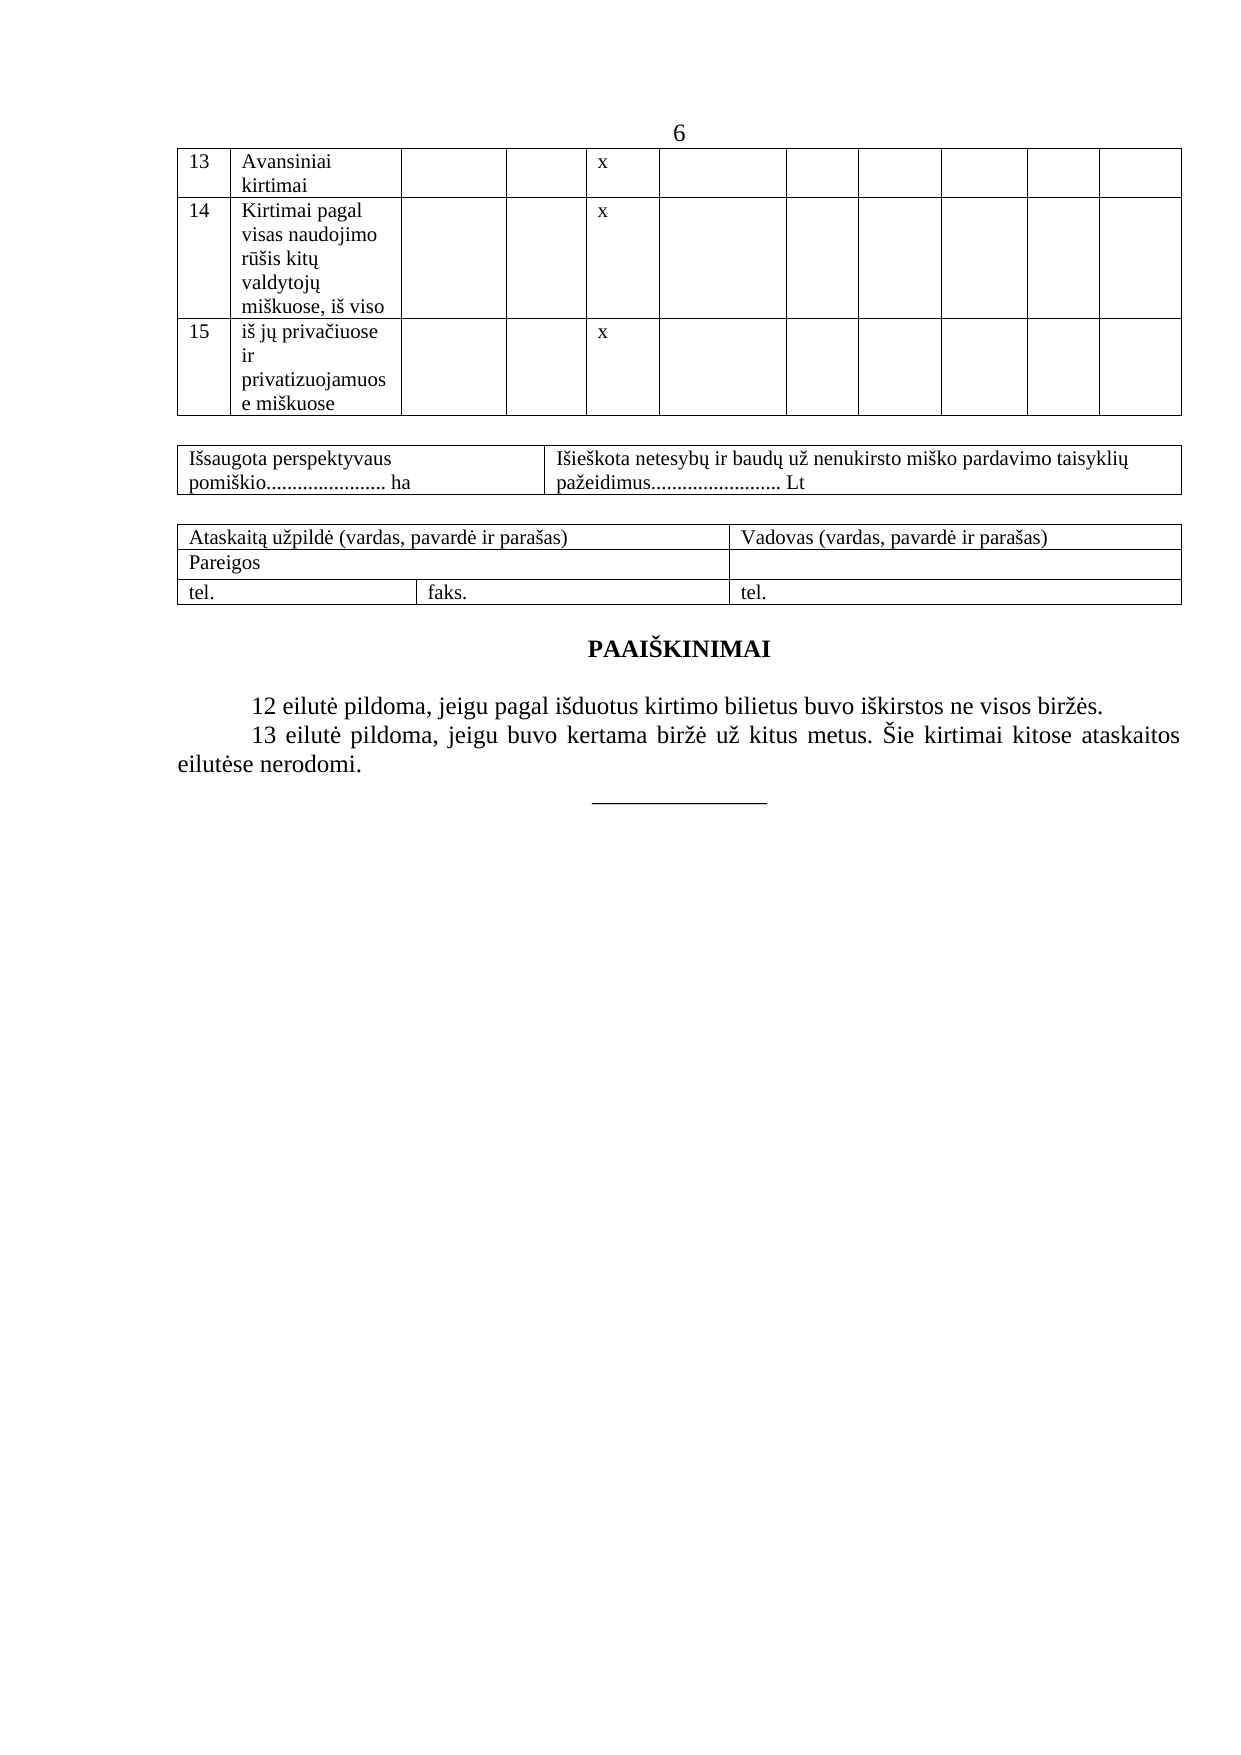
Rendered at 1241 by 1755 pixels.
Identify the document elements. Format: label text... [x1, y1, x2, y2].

text ______________ [177, 778, 1181, 806]
table_cell iš jų privačiuose ir privatizuojamuose miškuose [231, 319, 401, 415]
table_cell [660, 149, 786, 197]
table_cell [1100, 149, 1181, 197]
table_cell [1100, 319, 1181, 415]
table_cell [507, 319, 586, 415]
text 12 eilutė pildoma, jeigu pagal išduotus kirtimo bilietus buvo iškirstos ne visos biržės. [177, 691, 1181, 720]
table_cell [942, 198, 1027, 318]
table_cell [787, 198, 858, 318]
table_cell [730, 550, 1181, 579]
table_cell faks. [417, 580, 729, 604]
table_cell [1100, 198, 1181, 318]
table_cell Avansiniai kirtimai [231, 149, 401, 197]
table_cell [942, 149, 1027, 197]
table_cell [859, 149, 941, 197]
table_cell x [587, 319, 659, 415]
table_cell [787, 319, 858, 415]
table_cell tel. [178, 580, 416, 604]
table_cell Kirtimai pagal visas naudojimo rūšis kitų valdytojų miškuose, iš viso [231, 198, 401, 318]
table_cell [1028, 149, 1099, 197]
table_cell [859, 319, 941, 415]
table_cell [660, 319, 786, 415]
table_header Ataskaitą užpildė (vardas, pavardė ir parašas) [178, 525, 729, 549]
table_cell [942, 319, 1027, 415]
table_cell [402, 149, 506, 197]
table_cell 14 [178, 198, 230, 318]
table_cell [402, 319, 506, 415]
table_cell Pareigos [178, 550, 729, 579]
table_cell tel. [730, 580, 1181, 604]
table_cell x [587, 149, 659, 197]
table_cell [1028, 198, 1099, 318]
table_header Vadovas (vardas, pavardė ir parašas) [730, 525, 1181, 549]
table_cell [402, 198, 506, 318]
table_header Išieškota netesybų ir baudų už nenukirsto miško pardavimo taisyklių pažeidimus......................... Lt [545, 446, 1181, 494]
table_cell [859, 198, 941, 318]
table_cell x [587, 198, 659, 318]
text PAAIŠKINIMAI [177, 634, 1181, 663]
table_cell [1028, 319, 1099, 415]
table_cell [507, 149, 586, 197]
table_cell 15 [178, 319, 230, 415]
table_cell [660, 198, 786, 318]
table_header Išsaugota perspektyvaus pomiškio....................... ha [178, 446, 544, 494]
table_cell [787, 149, 858, 197]
text 13 eilutė pildoma, jeigu buvo kertama biržė už kitus metus. Šie kirtimai kitose ataskaitos eilutėse nerodomi. [177, 720, 1181, 778]
table_cell [507, 198, 586, 318]
table_cell 13 [178, 149, 230, 197]
